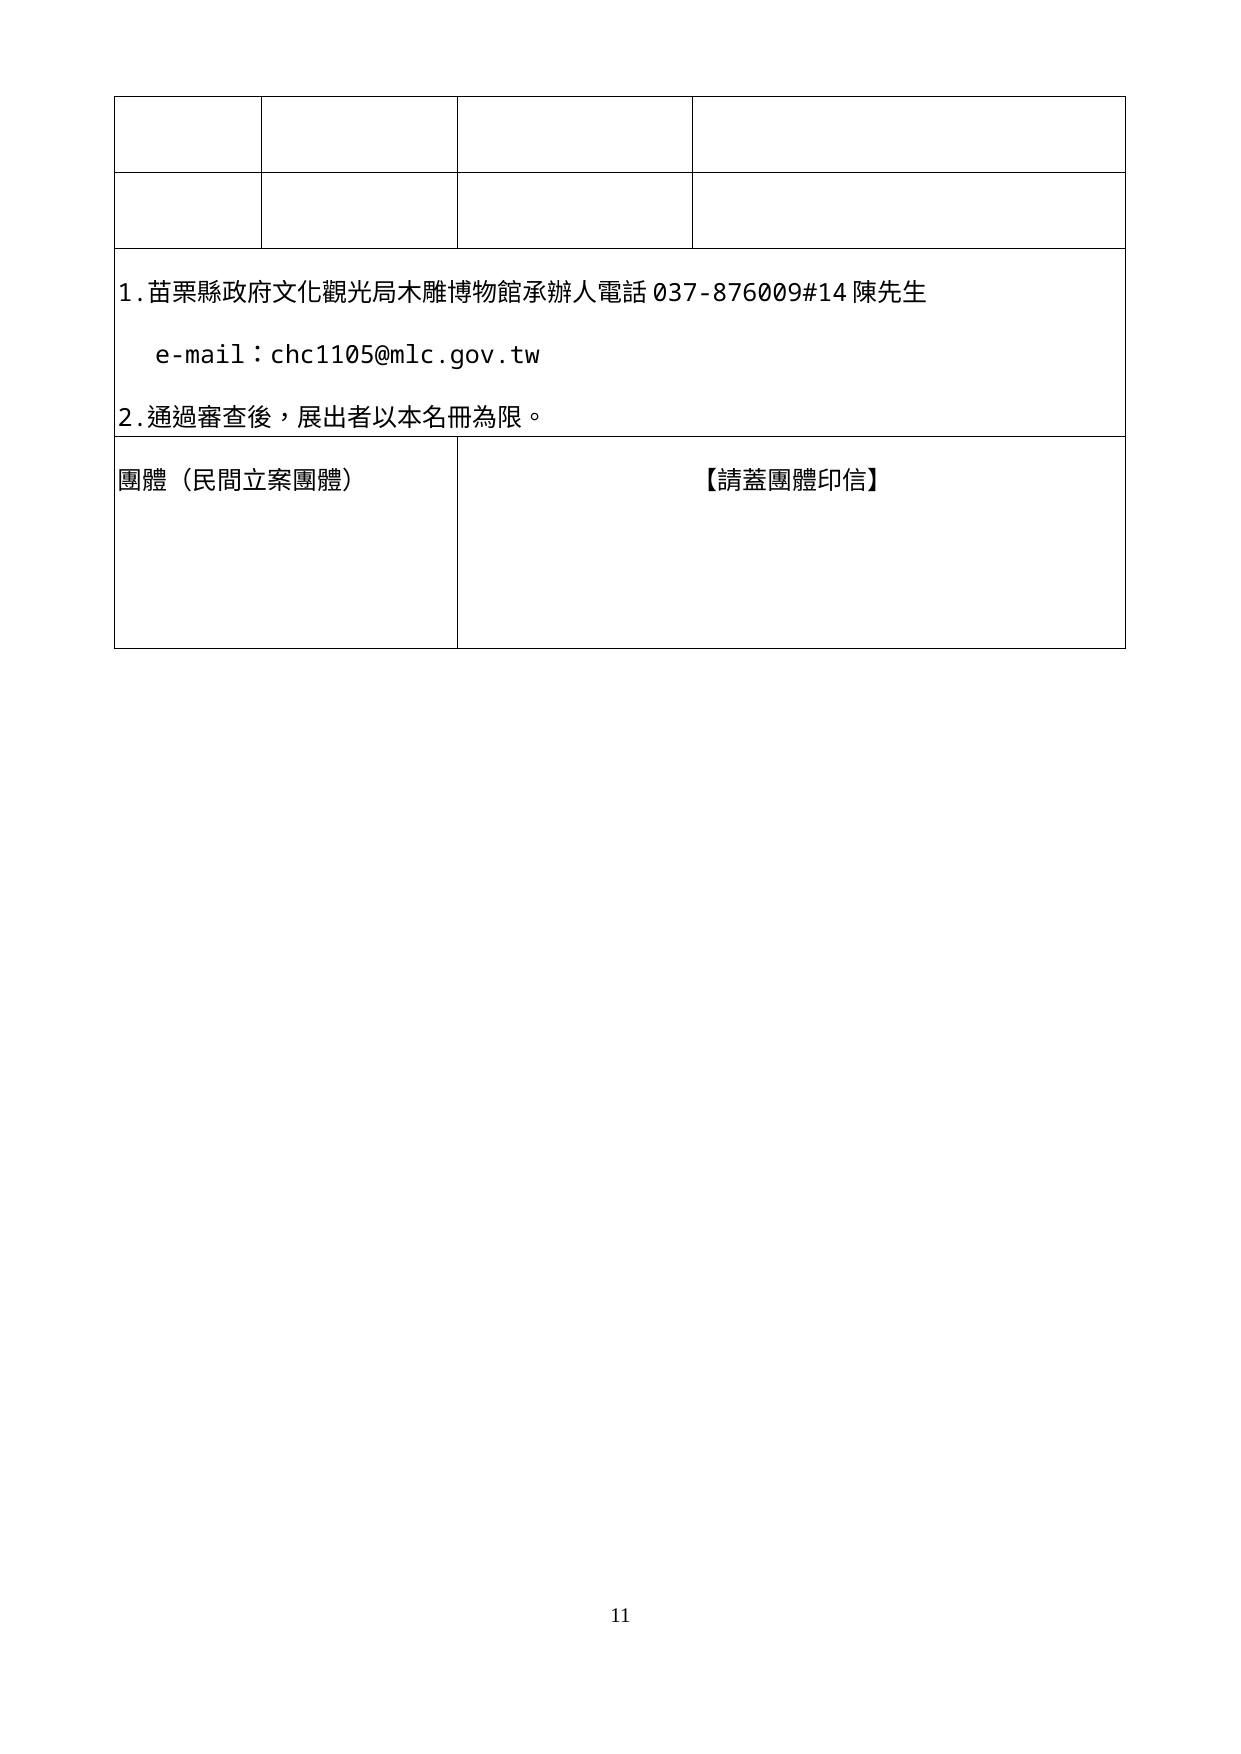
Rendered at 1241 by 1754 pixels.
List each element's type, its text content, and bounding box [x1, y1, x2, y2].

table_cell [262, 173, 457, 248]
table_cell [693, 97, 1125, 172]
table_cell 1.苗栗縣政府文化觀光局木雕博物館承辦人電話037-876009#14陳先生 e-mail：chc1105@mlc.gov.tw 2.通過審查後，展出者以本名冊為限。 [115, 249, 1125, 436]
table_cell [458, 97, 692, 172]
table_cell [115, 173, 261, 248]
table_cell [693, 173, 1125, 248]
table_cell [115, 97, 261, 172]
table_cell [458, 173, 692, 248]
table_cell 【請蓋團體印信】 [458, 437, 1125, 648]
table_cell [262, 97, 457, 172]
table_cell 團體（民間立案團體） [115, 437, 457, 648]
